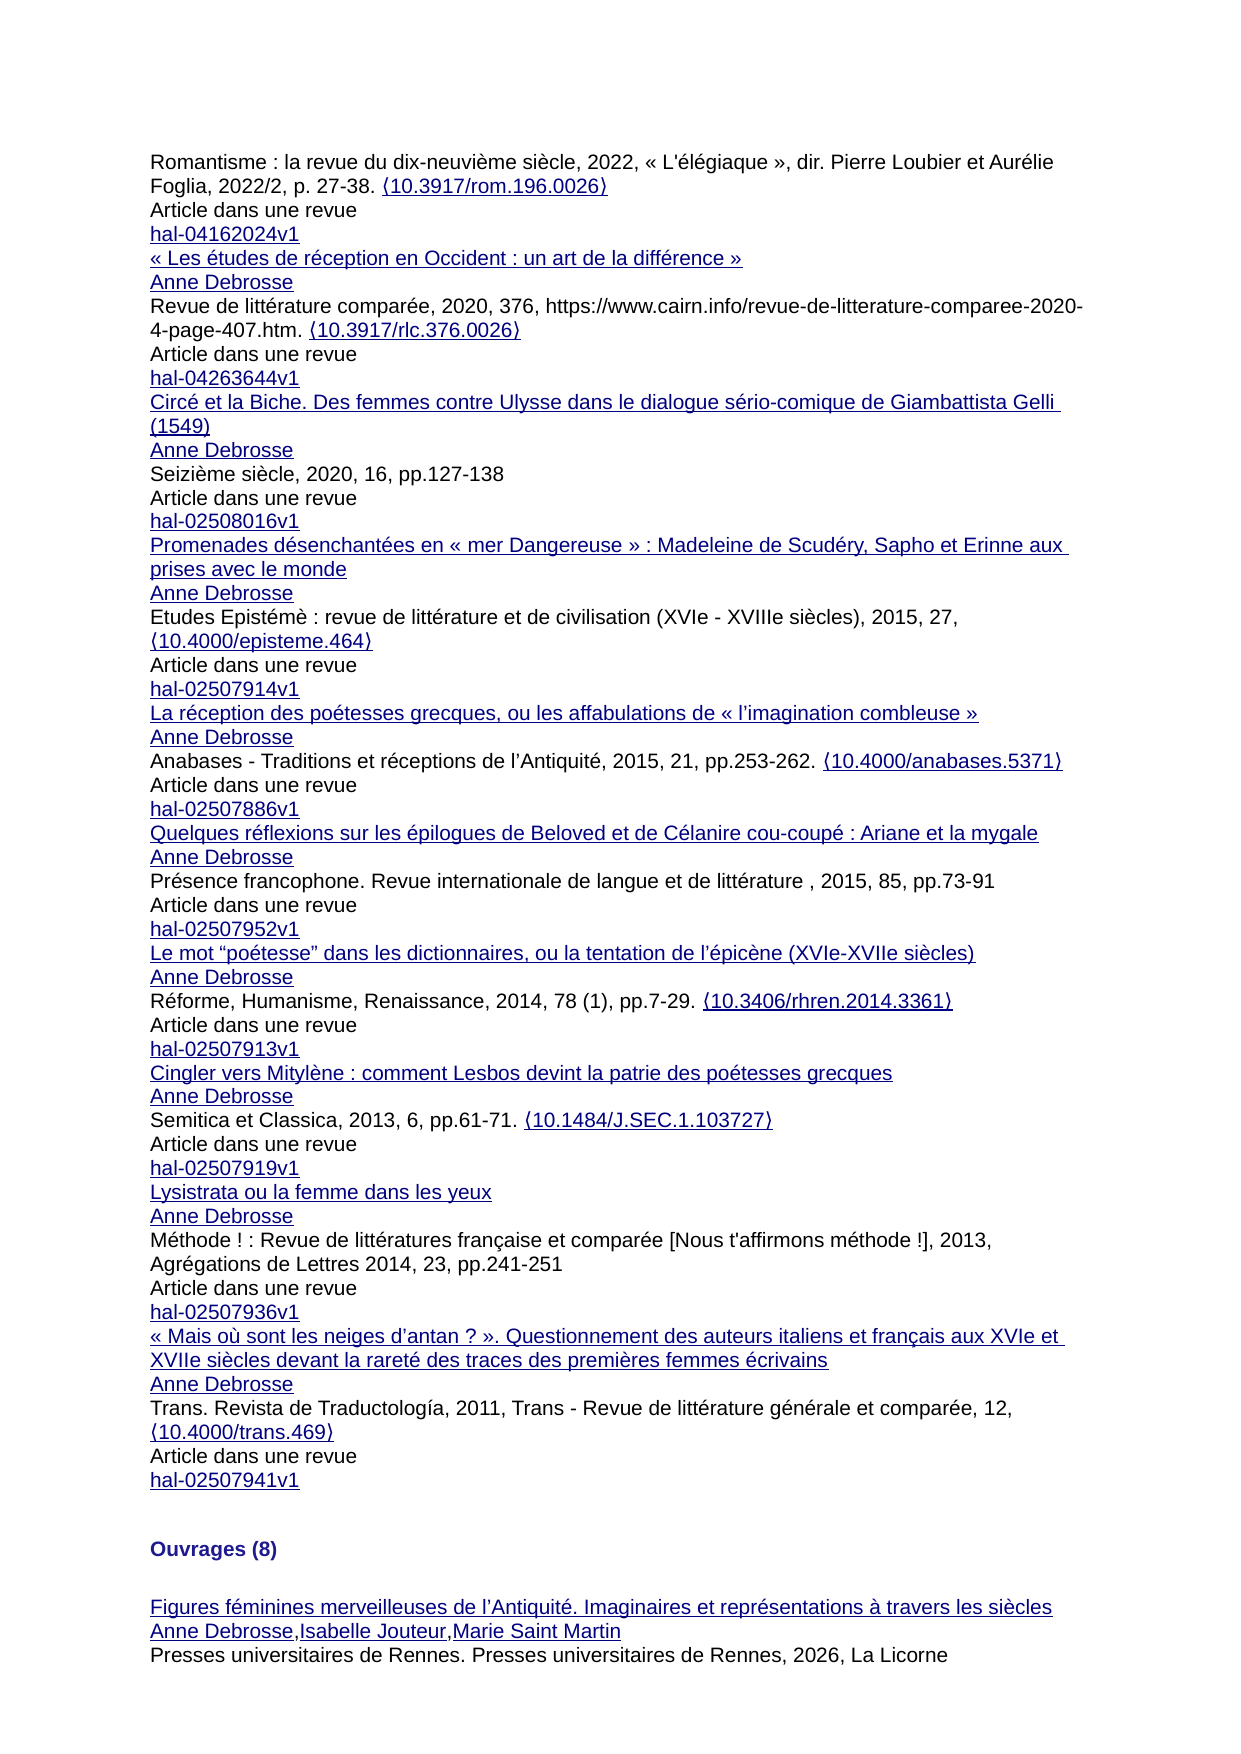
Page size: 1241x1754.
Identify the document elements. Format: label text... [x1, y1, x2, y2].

table_cell Lysistrata ou la femme dans les yeux Anne Debrosse Méthode ! : Revue de littératures française et comparée [Nous t'affirmons méthode !], 2013, Agrégations de Lettres 2014, 23, pp.241-251 Article dans une revue hal-02507936v1 [150, 1180, 1090, 1324]
table_cell Cingler vers Mitylène : comment Lesbos devint la patrie des poétesses grecques Anne Debrosse Semitica et Classica, 2013, 6, pp.61-71. ⟨10.1484/J.SEC.1.103727⟩ Article dans une revue hal-02507919v1 [150, 1060, 1090, 1180]
table_cell « Les études de réception en Occident : un art de la différence » Anne Debrosse Revue de littérature comparée, 2020, 376, https://www.cairn.info/revue-de-litterature-comparee-2020-4-page-407.htm. ⟨10.3917/rlc.376.0026⟩ Article dans une revue hal-04263644v1 [150, 246, 1090, 389]
table_header Figures féminines merveilleuses de l’Antiquité. Imaginaires et représentations à travers les siècles Anne Debrosse,Isabelle Jouteur,Marie Saint Martin Presses universitaires de Rennes. Presses universitaires de Rennes, 2026, La Licorne [150, 1595, 1090, 1667]
table_cell Promenades désenchantées en « mer Dangereuse » : Madeleine de Scudéry, Sapho et Erinne aux prises avec le monde Anne Debrosse Etudes Epistémè : revue de littérature et de civilisation (XVIe - XVIIIe siècles), 2015, 27, ⟨10.4000/episteme.464⟩ Article dans une revue hal-02507914v1 [150, 533, 1090, 701]
table_cell Le mot “poétesse” dans les dictionnaires, ou la tentation de l’épicène (XVIe-XVIIe siècles) Anne Debrosse Réforme, Humanisme, Renaissance, 2014, 78 (1), pp.7-29. ⟨10.3406/rhren.2014.3361⟩ Article dans une revue hal-02507913v1 [150, 941, 1090, 1060]
table_cell « Mais où sont les neiges d’antan ? ». Questionnement des auteurs italiens et français aux XVIe et XVIIe siècles devant la rareté des traces des premières femmes écrivains Anne Debrosse Trans. Revista de Traductología, 2011, Trans - Revue de littérature générale et comparée, 12, ⟨10.4000/trans.469⟩ Article dans une revue hal-02507941v1 [150, 1324, 1090, 1492]
table_cell Quelques réflexions sur les épilogues de Beloved et de Célanire cou-coupé : Ariane et la mygale Anne Debrosse Présence francophone. Revue internationale de langue et de littérature , 2015, 85, pp.73-91 Article dans une revue hal-02507952v1 [150, 821, 1090, 941]
subtitle Ouvrages (8) [150, 1536, 1090, 1560]
table_cell La réception des poétesses grecques, ou les affabulations de « l’imagination combleuse » Anne Debrosse Anabases - Traditions et réceptions de l’Antiquité, 2015, 21, pp.253-262. ⟨10.4000/anabases.5371⟩ Article dans une revue hal-02507886v1 [150, 701, 1090, 821]
table_cell Romantisme : la revue du dix-neuvième siècle, 2022, « L'élégiaque », dir. Pierre Loubier et Aurélie Foglia, 2022/2, p. 27-38. ⟨10.3917/rom.196.0026⟩ Article dans une revue hal-04162024v1 [150, 150, 1090, 246]
table_cell Circé et la Biche. Des femmes contre Ulysse dans le dialogue sério-comique de Giambattista Gelli (1549) Anne Debrosse Seizième siècle, 2020, 16, pp.127-138 Article dans une revue hal-02508016v1 [150, 390, 1090, 533]
